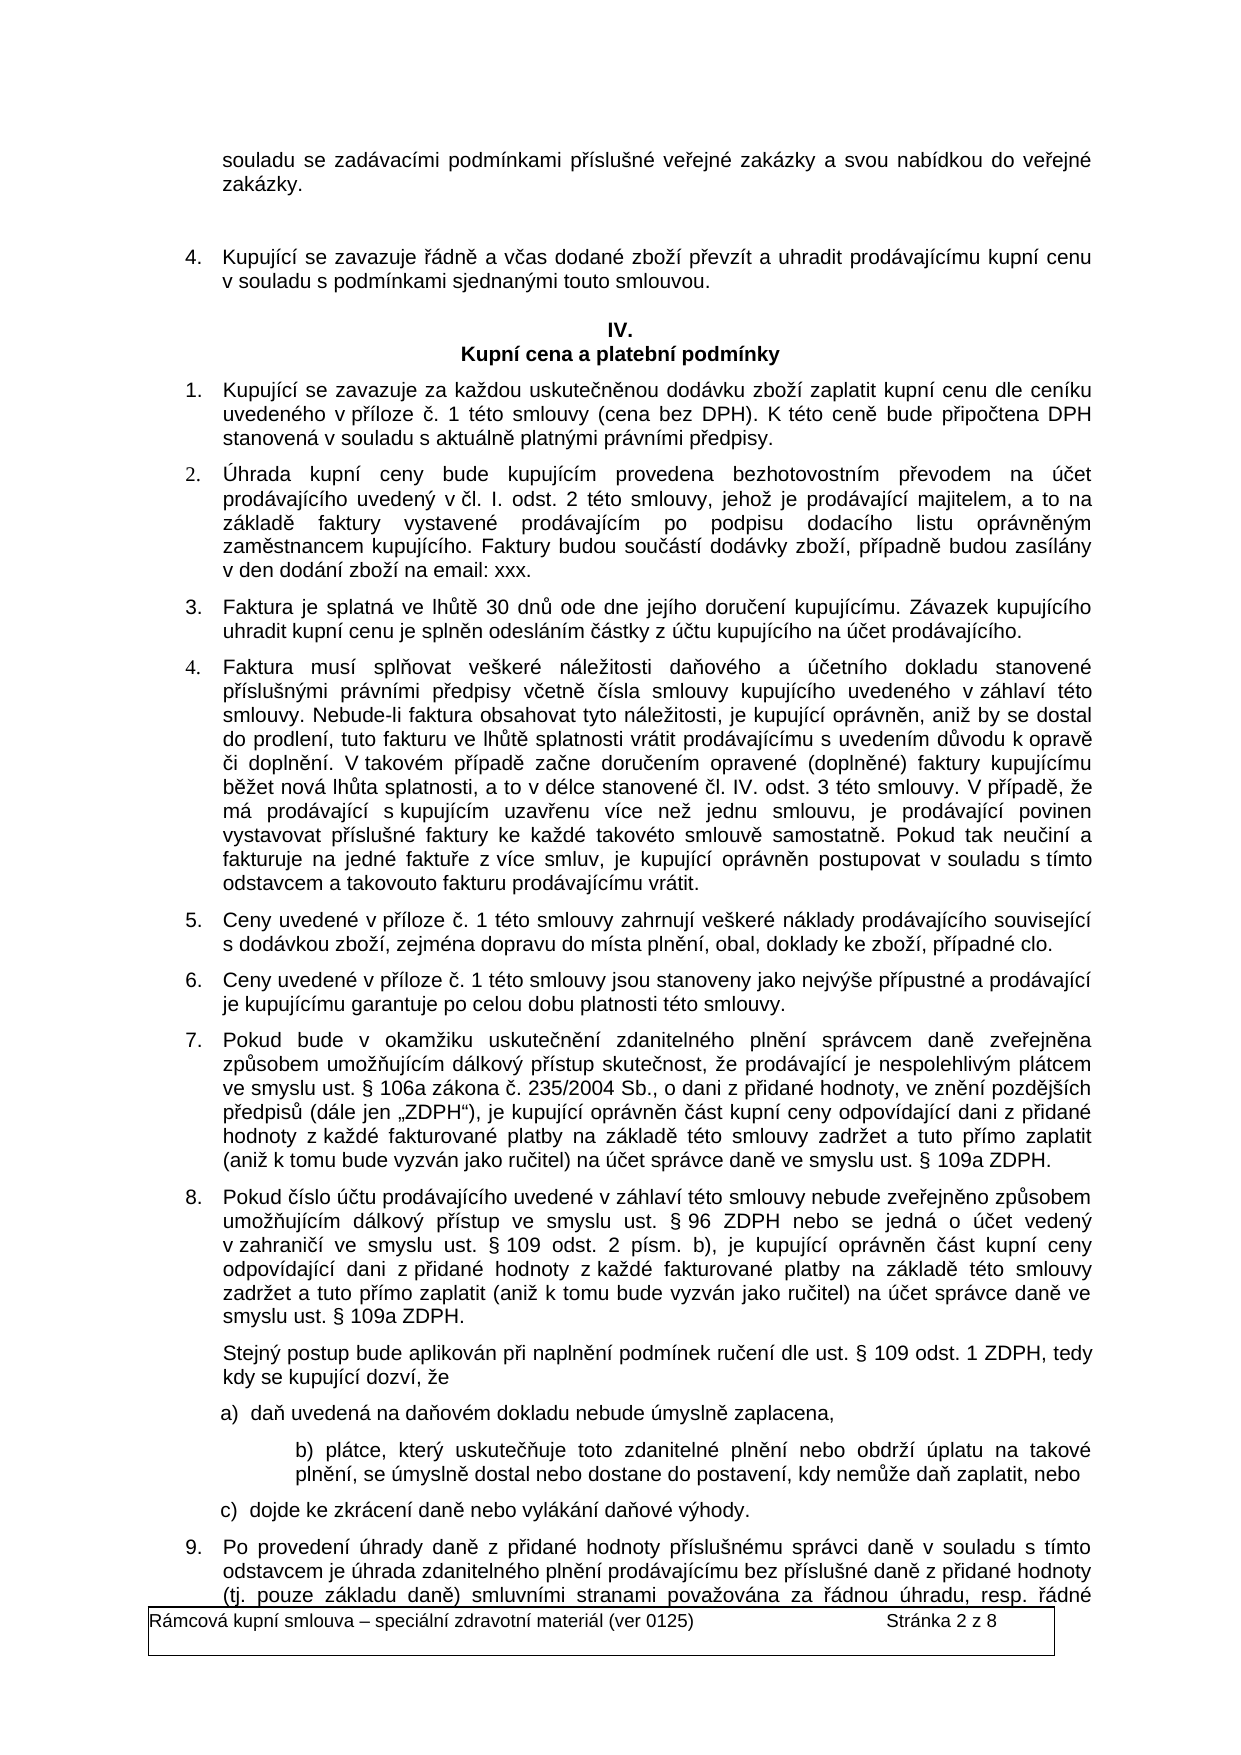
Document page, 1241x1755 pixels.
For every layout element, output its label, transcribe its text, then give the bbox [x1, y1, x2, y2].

list Úhrada kupní ceny bude kupujícím provedena bezhotovostním převodem na účet prodávajícího uvedený v čl. I. odst. 2 této smlouvy, jehož je prodávající majitelem, a to na základě faktury vystavené prodávajícím po podpisu dodacího listu oprávněným zaměstnancem kupujícího. Faktury budou součástí dodávky zboží, případně budou zasílány v den dodání zboží na email: xxx. [185, 462, 1093, 582]
text IV. [148, 317, 1093, 341]
list Pokud bude v okamžiku uskutečnění zdanitelného plnění správcem daně zveřejněna způsobem umožňujícím dálkový přístup skutečnost, že prodávající je nespolehlivým plátcem ve smyslu ust. § 106a zákona č. 235/2004 Sb., o dani z přidané hodnoty, ve znění pozdějších předpisů (dále jen „ZDPH“), je kupující oprávněn část kupní ceny odpovídající dani z přidané hodnoty z každé fakturované platby na základě této smlouvy zadržet a tuto přímo zaplatit (aniž k tomu bude vyzván jako ručitel) na účet správce daně ve smyslu ust. § 109a ZDPH. [185, 1028, 1093, 1172]
list Ceny uvedené v příloze č. 1 této smlouvy zahrnují veškeré náklady prodávajícího související s dodávkou zboží, zejména dopravu do místa plnění, obal, doklady ke zboží, případné clo. [185, 907, 1093, 955]
text c) dojde ke zkrácení daně nebo vylákání daňové výhody. [148, 1498, 1093, 1522]
list Ceny uvedené v příloze č. 1 této smlouvy jsou stanoveny jako nejvýše přípustné a prodávající je kupujícímu garantuje po celou dobu platnosti této smlouvy. [185, 968, 1093, 1016]
list Faktura je splatná ve lhůtě 30 dnů ode dne jejího doručení kupujícímu. Závazek kupujícího uhradit kupní cenu je splněn odesláním částky z účtu kupujícího na účet prodávajícího. [185, 595, 1093, 643]
text a) daň uvedená na daňovém dokladu nebude úmyslně zaplacena, [148, 1401, 1093, 1425]
list Kupující se zavazuje řádně a včas dodané zboží převzít a uhradit prodávajícímu kupní cenu v souladu s podmínkami sjednanými touto smlouvou. [185, 244, 1093, 292]
list Kupující se zavazuje za každou uskutečněnou dodávku zboží zaplatit kupní cenu dle ceníku uvedeného v příloze č. 1 této smlouvy (cena bez DPH). K této ceně bude připočtena DPH stanovená v souladu s aktuálně platnými právními předpisy. [185, 378, 1093, 450]
text Kupní cena a platební podmínky [148, 341, 1093, 365]
text b) plátce, který uskutečňuje toto zdanitelné plnění nebo obdrží úplatu na takové plnění, se úmyslně dostal nebo dostane do postavení, kdy nemůže daň zaplatit, nebo [295, 1438, 1093, 1486]
text Stejný postup bude aplikován při naplnění podmínek ručení dle ust. § 109 odst. 1 ZDPH, tedy kdy se kupující dozví, že [223, 1341, 1093, 1389]
list Po provedení úhrady daně z přidané hodnoty příslušnému správci daně v souladu s tímto odstavcem je úhrada zdanitelného plnění prodávajícímu bez příslušné daně z přidané hodnoty (tj. pouze základu daně) smluvními stranami považována za řádnou úhradu, resp. řádné [185, 1534, 1093, 1606]
list Pokud číslo účtu prodávajícího uvedené v záhlaví této smlouvy nebude zveřejněno způsobem umožňujícím dálkový přístup ve smyslu ust. § 96 ZDPH nebo se jedná o účet vedený v zahraničí ve smyslu ust. § 109 odst. 2 písm. b), je kupující oprávněn část kupní ceny odpovídající dani z přidané hodnoty z každé fakturované platby na základě této smlouvy zadržet a tuto přímo zaplatit (aniž k tomu bude vyzván jako ručitel) na účet správce daně ve smyslu ust. § 109a ZDPH. [185, 1184, 1093, 1328]
list Faktura musí splňovat veškeré náležitosti daňového a účetního dokladu stanovené příslušnými právními předpisy včetně čísla smlouvy kupujícího uvedeného v záhlaví této smlouvy. Nebude-li faktura obsahovat tyto náležitosti, je kupující oprávněn, aniž by se dostal do prodlení, tuto fakturu ve lhůtě splatnosti vrátit prodávajícímu s uvedením důvodu k opravě či doplnění. V takovém případě začne doručením opravené (doplněné) faktury kupujícímu běžet nová lhůta splatnosti, a to v délce stanovené čl. IV. odst. 3 této smlouvy. V případě, že má prodávající s kupujícím uzavřenu více než jednu smlouvu, je prodávající povinen vystavovat příslušné faktury ke každé takovéto smlouvě samostatně. Pokud tak neučiní a fakturuje na jedné faktuře z více smluv, je kupující oprávněn postupovat v souladu s tímto odstavcem a takovouto fakturu prodávajícímu vrátit. [185, 655, 1093, 895]
list souladu se zadávacími podmínkami příslušné veřejné zakázky a svou nabídkou do veřejné zakázky. [185, 148, 1093, 196]
